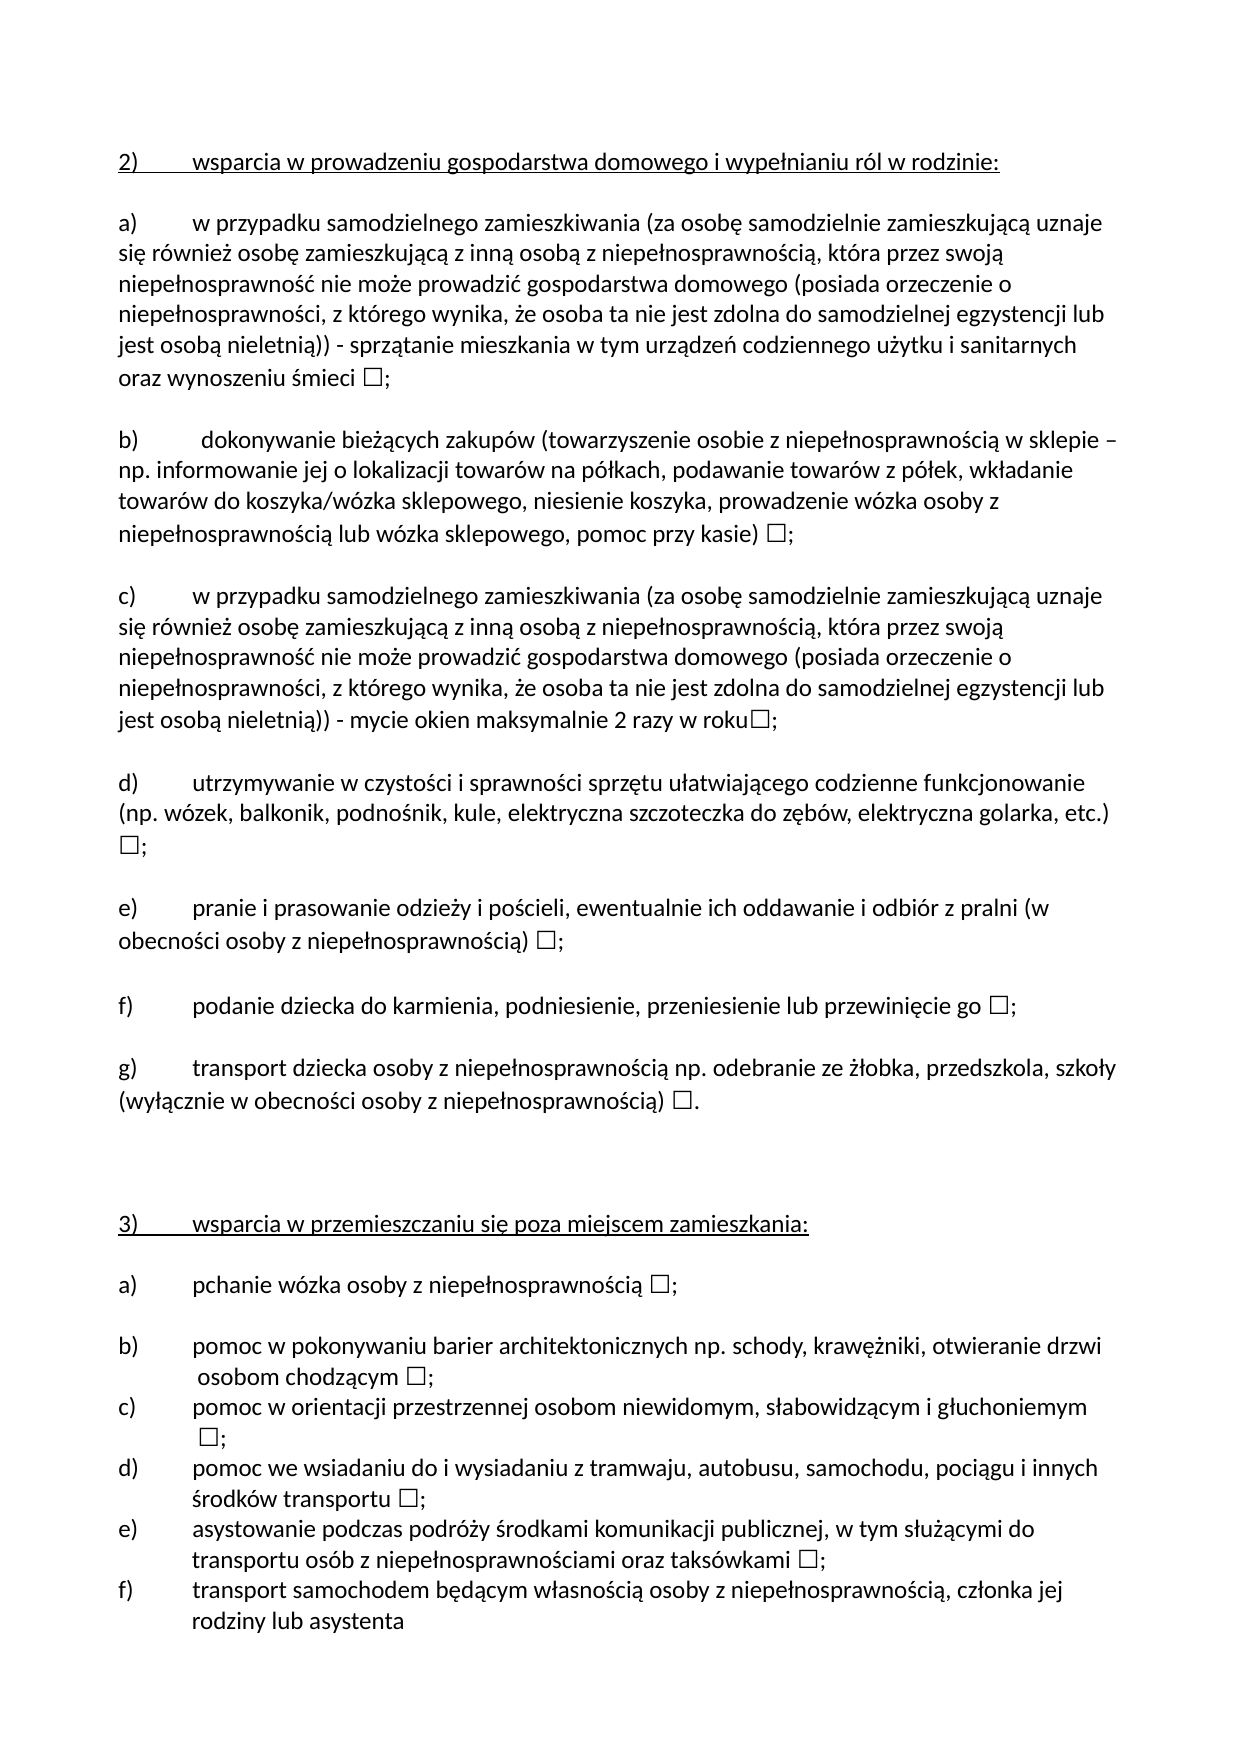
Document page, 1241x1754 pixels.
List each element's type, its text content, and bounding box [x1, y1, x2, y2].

text 3) wsparcia w przemieszczaniu się poza miejscem zamieszkania: [118, 1208, 1122, 1239]
text c) w przypadku samodzielnego zamieszkiwania (za osobę samodzielnie zamieszkującą uznaje się również osobę zamieszkującą z inną osobą z niepełnosprawnością, która przez swoją niepełnosprawność nie może prowadzić gospodarstwa domowego (posiada orzeczenie o niepełnosprawności, z którego wynika, że osoba ta nie jest zdolna do samodzielnej egzystencji lub jest osobą nieletnią)) - mycie okien maksymalnie 2 razy w roku☐; [118, 580, 1122, 736]
text transportu osób z niepełnosprawnościami oraz taksówkami ☐; [118, 1544, 1122, 1574]
text f) transport samochodem będącym własnością osoby z niepełnosprawnością, członka jej [118, 1574, 1122, 1605]
text c) pomoc w orientacji przestrzennej osobom niewidomym, słabowidzącym i głuchoniemym [118, 1391, 1122, 1422]
text g) transport dziecka osoby z niepełnosprawnością np. odebranie ze żłobka, przedszkola, szkoły (wyłącznie w obecności osoby z niepełnosprawnością) ☐. [118, 1052, 1122, 1117]
text a) pchanie wózka osoby z niepełnosprawnością ☐; [118, 1269, 1122, 1300]
text b) pomoc w pokonywaniu barier architektonicznych np. schody, krawężniki, otwieranie drzwi [118, 1330, 1122, 1361]
text e) pranie i prasowanie odzieży i pościeli, ewentualnie ich oddawanie i odbiór z pralni (w obecności osoby z niepełnosprawnością) ☐; [118, 892, 1122, 957]
text osobom chodzącym ☐; [118, 1361, 1122, 1391]
text d) utrzymywanie w czystości i sprawności sprzętu ułatwiającego codzienne funkcjonowanie (np. wózek, balkonik, podnośnik, kule, elektryczna szczoteczka do zębów, elektryczna golarka, etc.) ☐; [118, 767, 1122, 862]
text rodziny lub asystenta [118, 1605, 1122, 1636]
text d) pomoc we wsiadaniu do i wysiadaniu z tramwaju, autobusu, samochodu, pociągu i innych [118, 1452, 1122, 1483]
text b) dokonywanie bieżących zakupów (towarzyszenie osobie z niepełnosprawnością w sklepie – np. informowanie jej o lokalizacji towarów na półkach, podawanie towarów z półek, wkładanie towarów do koszyka/wózka sklepowego, niesienie koszyka, prowadzenie wózka osoby z niepełnosprawnością lub wózka sklepowego, pomoc przy kasie) ☐; [118, 424, 1122, 549]
text f) podanie dziecka do karmienia, podniesienie, przeniesienie lub przewinięcie go ☐; [118, 987, 1122, 1022]
text środków transportu ☐; [118, 1483, 1122, 1513]
text 2) wsparcia w prowadzeniu gospodarstwa domowego i wypełnianiu ról w rodzinie: [118, 146, 1122, 176]
text a) w przypadku samodzielnego zamieszkiwania (za osobę samodzielnie zamieszkującą uznaje się również osobę zamieszkującą z inną osobą z niepełnosprawnością, która przez swoją niepełnosprawność nie może prowadzić gospodarstwa domowego (posiada orzeczenie o niepełnosprawności, z którego wynika, że osoba ta nie jest zdolna do samodzielnej egzystencji lub jest osobą nieletnią)) - sprzątanie mieszkania w tym urządzeń codziennego użytku i sanitarnych oraz wynoszeniu śmieci ☐; [118, 207, 1122, 393]
text ☐; [118, 1422, 1122, 1452]
text e) asystowanie podczas podróży środkami komunikacji publicznej, w tym służącymi do [118, 1513, 1122, 1544]
